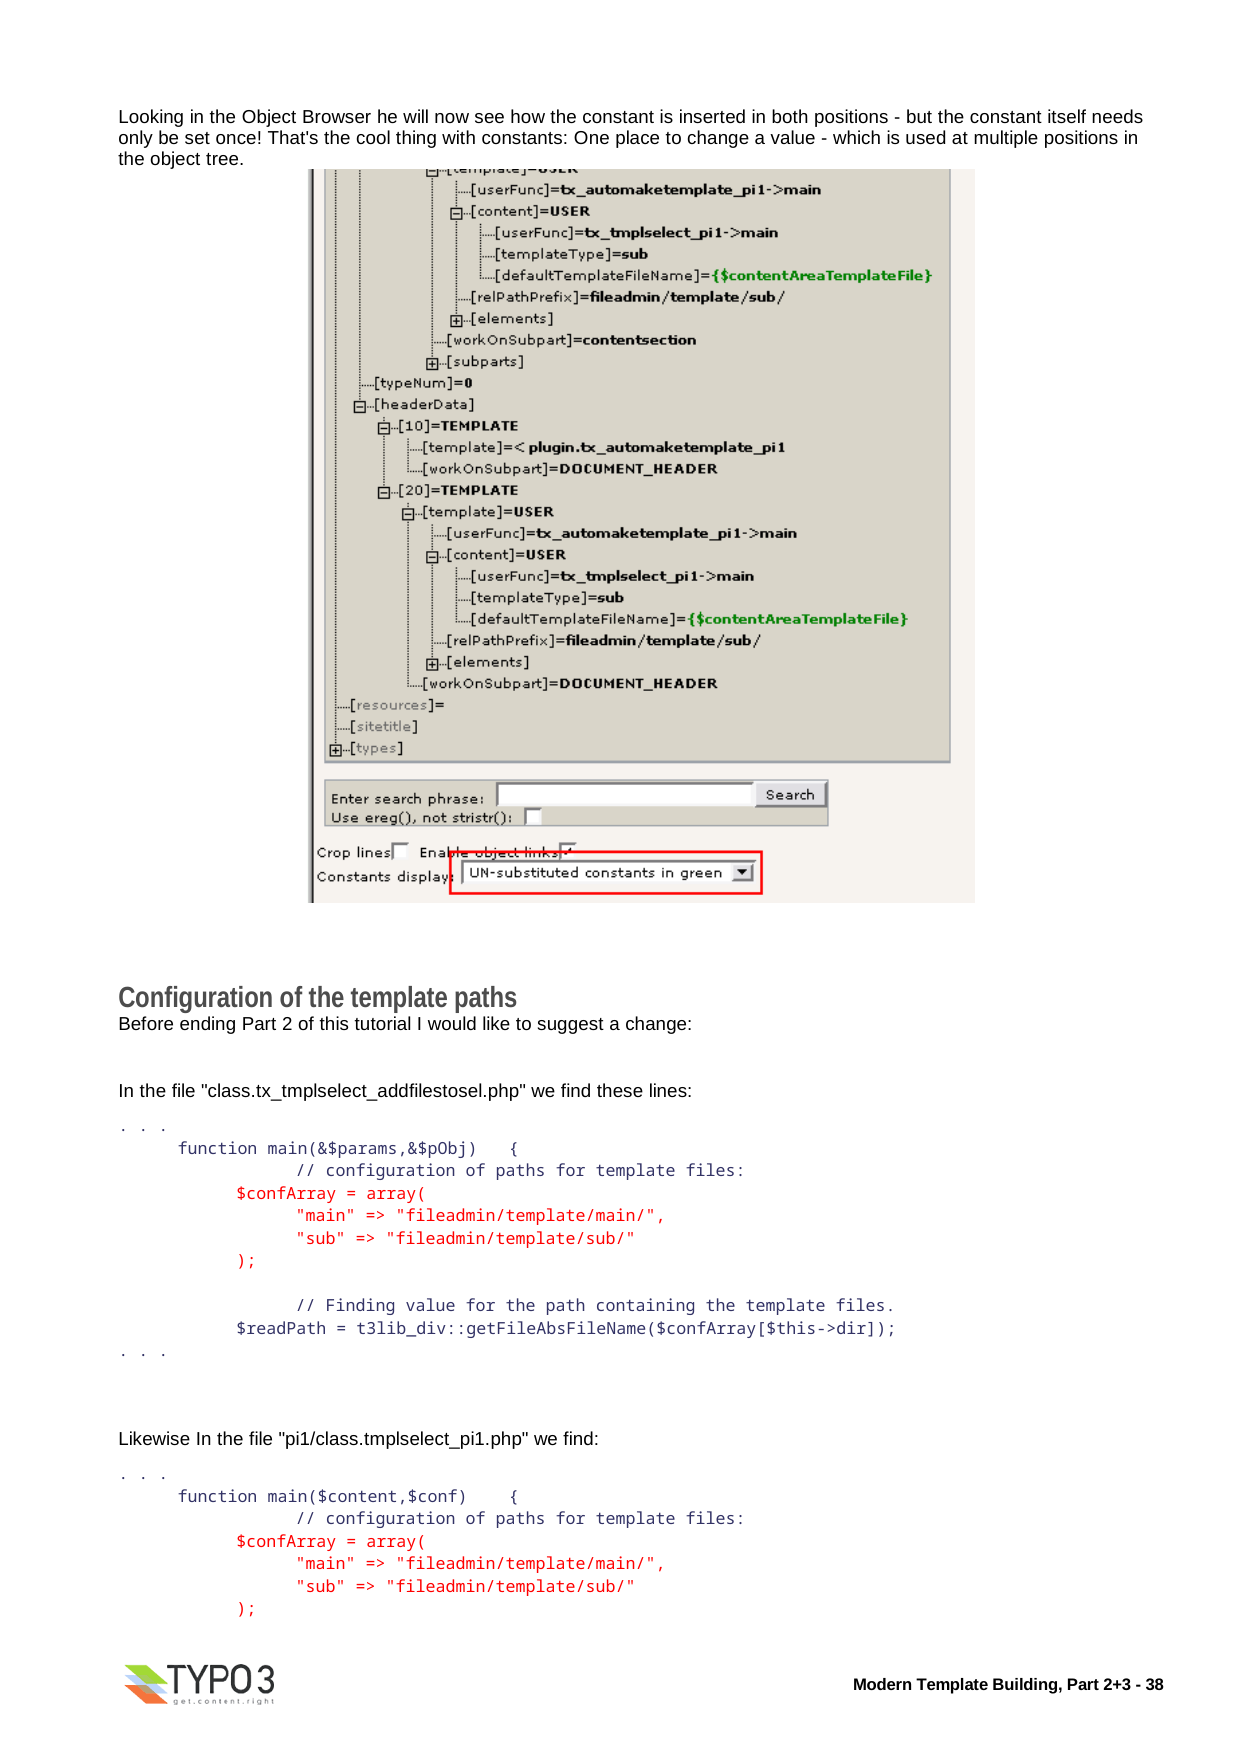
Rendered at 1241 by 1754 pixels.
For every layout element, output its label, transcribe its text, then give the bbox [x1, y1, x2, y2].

text function main(&$params,&$pObj) { [118, 1137, 1163, 1159]
text function main($content,$conf) { [118, 1485, 1163, 1507]
text Looking in the Object Browser he will now see how the constant is inserted in both positions - but the constant itself needs only be set once! That's the cool thing with constants: One place to change a value - which is used at multiple positions in the object tree. [118, 106, 1163, 169]
text // Finding value for the path containing the template files. [118, 1294, 1163, 1317]
text $confArray = array( [118, 1182, 1163, 1204]
text // configuration of paths for template files: [118, 1507, 1163, 1530]
text $readPath = t3lib_div::getFileAbsFileName($confArray[$this->dir]); [118, 1317, 1163, 1339]
text . . . [118, 1339, 1163, 1362]
text ); [118, 1249, 1163, 1272]
text "sub" => "fileadmin/template/sub/" [118, 1227, 1163, 1249]
text Likewise In the file "pi1/class.tmplselect_pi1.php" we find: [118, 1429, 1163, 1450]
picture [307, 169, 975, 903]
text . . . [118, 1114, 1163, 1137]
subtitle Configuration of the template paths [118, 981, 1163, 1013]
text $confArray = array( [118, 1530, 1163, 1552]
text "main" => "fileadmin/template/main/", [118, 1552, 1163, 1575]
text Before ending Part 2 of this tutorial I would like to suggest a change: [118, 1013, 1163, 1034]
text "sub" => "fileadmin/template/sub/" [118, 1575, 1163, 1597]
text ); [118, 1597, 1163, 1620]
text In the file "class.tx_tmplselect_addfilestosel.php" we find these lines: [118, 1081, 1163, 1102]
text // configuration of paths for template files: [118, 1159, 1163, 1182]
picture [119, 1659, 280, 1710]
text "main" => "fileadmin/template/main/", [118, 1204, 1163, 1227]
text . . . [118, 1462, 1163, 1485]
